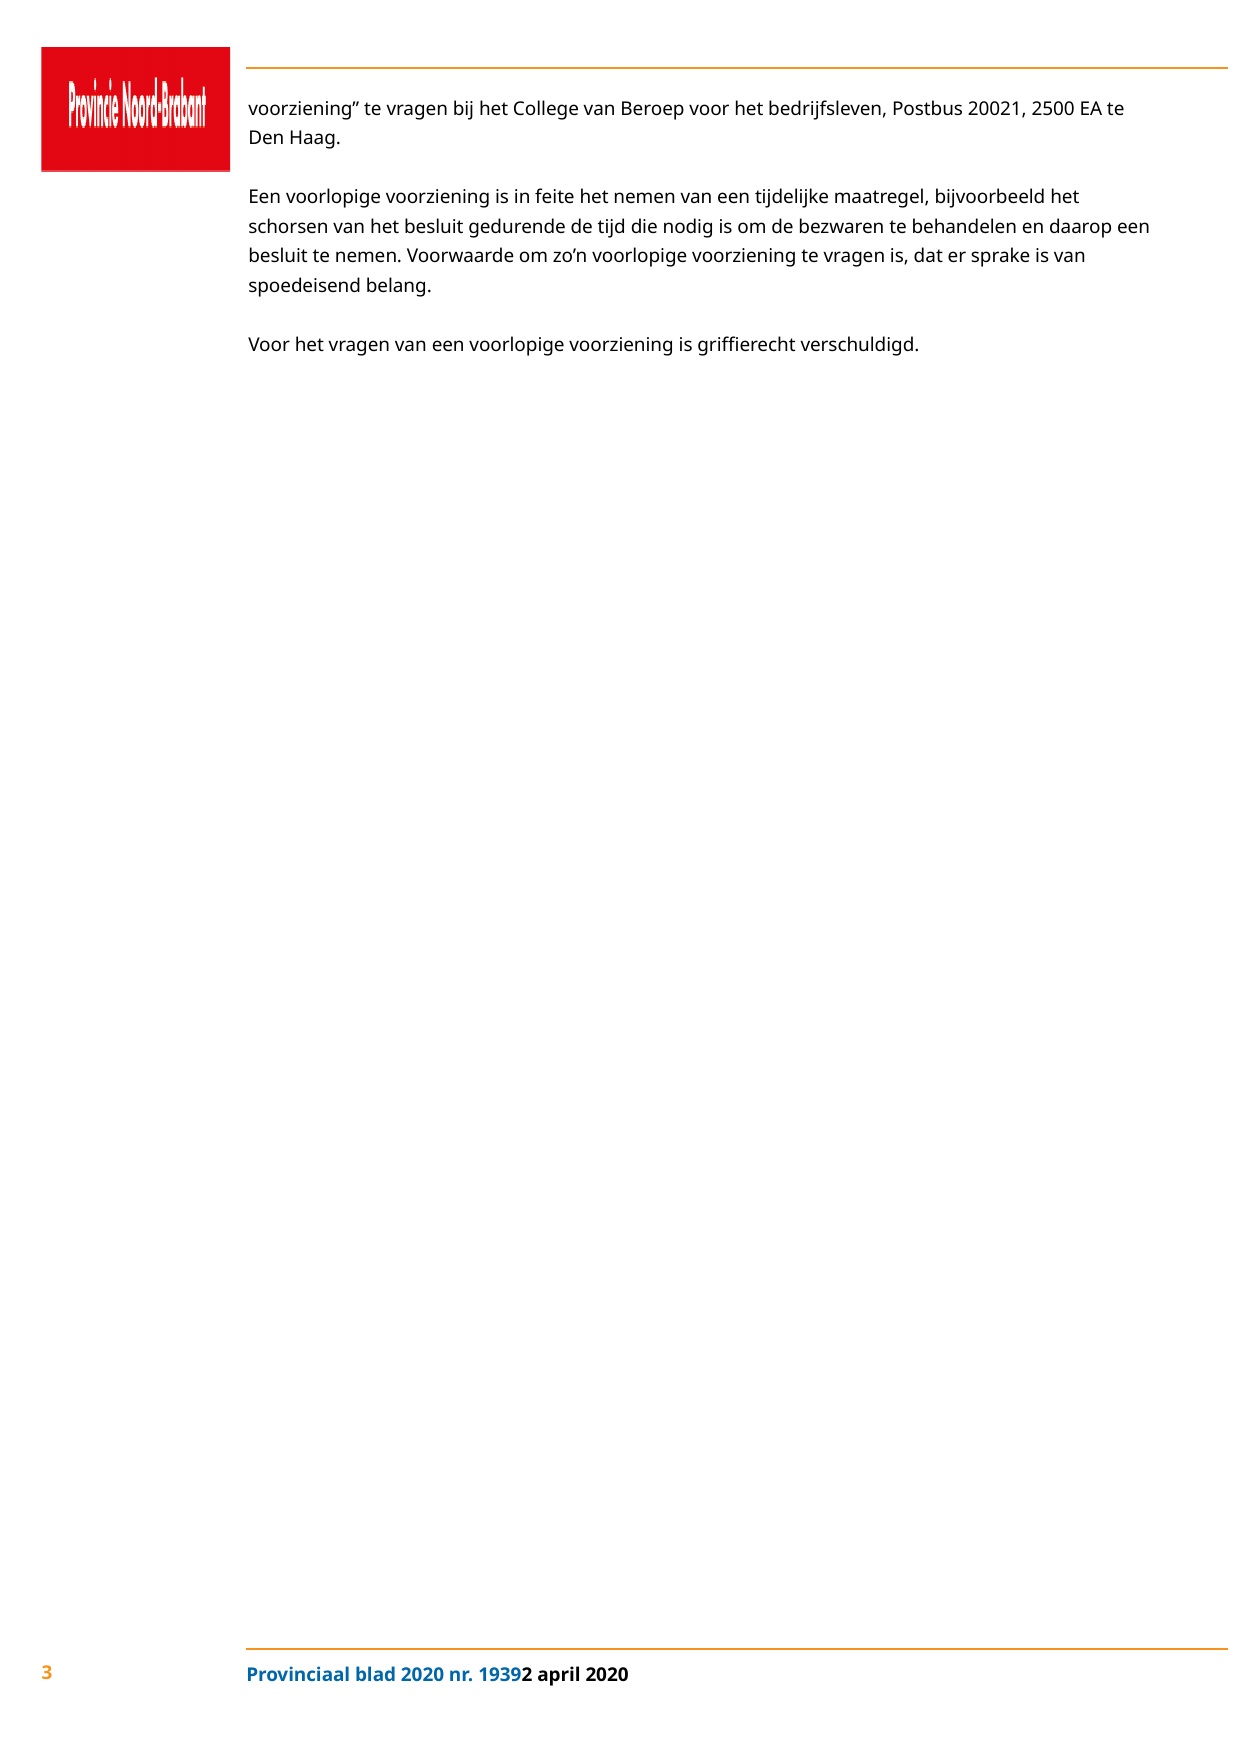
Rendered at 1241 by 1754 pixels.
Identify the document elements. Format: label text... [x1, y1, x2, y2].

text Een voorlopige voorziening is in feite het nemen van een tijdelijke maatregel, bijvoorbeeld het schorsen van het besluit gedurende de tijd die nodig is om de bezwaren te behandelen en daarop een besluit te nemen. Voorwaarde om zo’n voorlopige voorziening te vragen is, dat er sprake is van spoedeisend belang. [248, 183, 1152, 298]
picture [41, 47, 231, 172]
text voorziening” te vragen bij het College van Beroep voor het bedrijfsleven, Postbus 20021, 2500 EA te Den Haag. [248, 95, 1152, 150]
text Voor het vragen van een voorlopige voorziening is griffierecht verschuldigd. [248, 331, 1152, 357]
